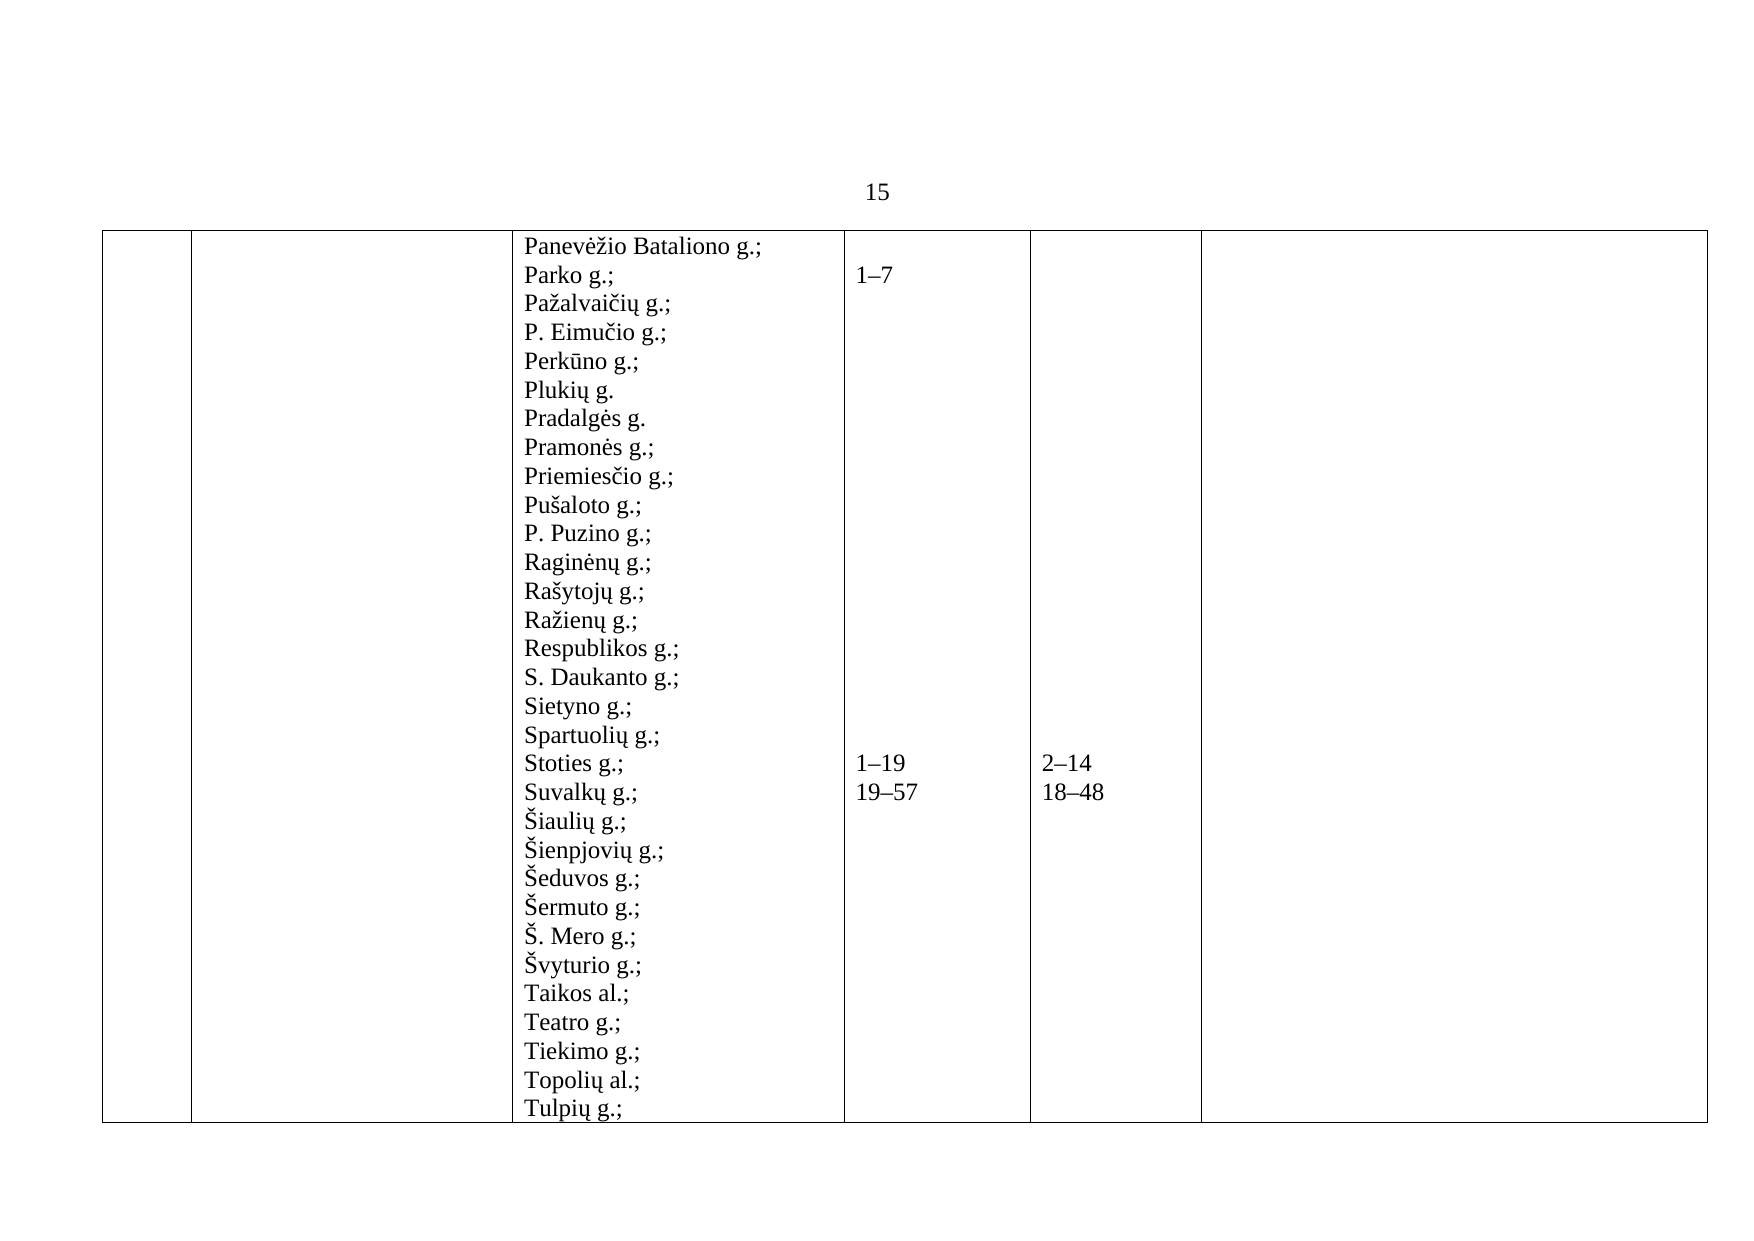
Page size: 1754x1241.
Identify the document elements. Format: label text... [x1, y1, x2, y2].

table_cell [1202, 231, 1707, 1122]
table_cell 2–14 18–48 [1031, 231, 1201, 1122]
table_cell 1–7 1–19 19–57 [845, 231, 1030, 1122]
table_cell Panevėžio Bataliono g.; Parko g.; Pažalvaičių g.; P. Eimučio g.; Perkūno g.; Plukių g. Pradalgės g. Pramonės g.; Priemiesčio g.; Pušaloto g.; P. Puzino g.; Raginėnų g.; Rašytojų g.; Ražienų g.; Respublikos g.; S. Daukanto g.; Sietyno g.; Spartuolių g.; Stoties g.; Suvalkų g.; Šiaulių g.; Šienpjovių g.; Šeduvos g.; Šermuto g.; Š. Mero g.; Švyturio g.; Taikos al.; Teatro g.; Tiekimo g.; Topolių al.; Tulpių g.; [513, 231, 844, 1122]
table_cell [192, 231, 512, 1122]
table_cell [103, 231, 191, 1122]
